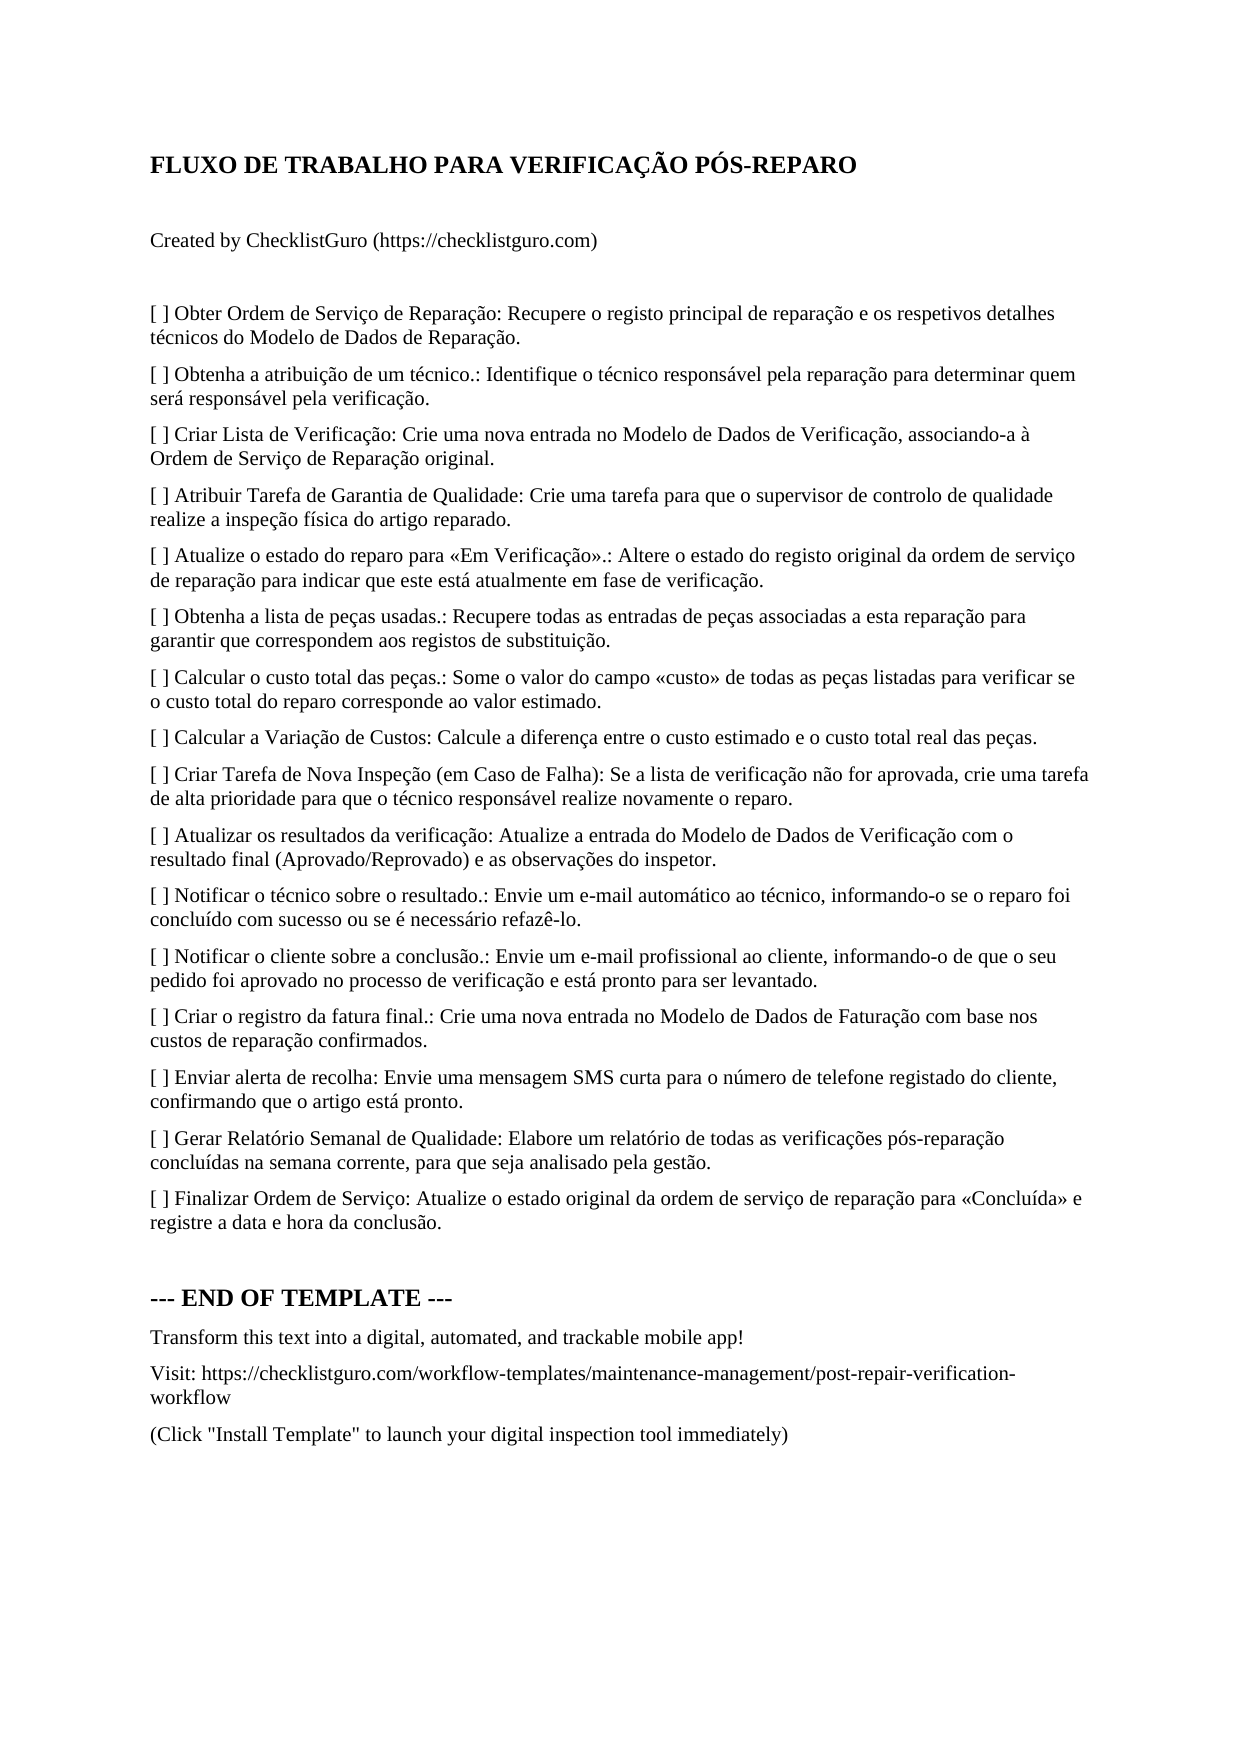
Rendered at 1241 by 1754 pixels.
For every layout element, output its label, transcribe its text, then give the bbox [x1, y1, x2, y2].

text [ ] Atualizar os resultados da verificação: Atualize a entrada do Modelo de Dados de Verificação com o resultado final (Aprovado/Reprovado) e as observações do inspetor. [150, 822, 1090, 871]
text [ ] Finalizar Ordem de Serviço: Atualize o estado original da ordem de serviço de reparação para «Concluída» e registre a data e hora da conclusão. [150, 1186, 1090, 1234]
text [ ] Calcular o custo total das peças.: Some o valor do campo «custo» de todas as peças listadas para verificar se o custo total do reparo corresponde ao valor estimado. [150, 665, 1090, 713]
text [ ] Obter Ordem de Serviço de Reparação: Recupere o registo principal de reparação e os respetivos detalhes técnicos do Modelo de Dados de Reparação. [150, 301, 1090, 349]
text [ ] Criar Lista de Verificação: Crie uma nova entrada no Modelo de Dados de Verificação, associando-a à Ordem de Serviço de Reparação original. [150, 422, 1090, 470]
text Transform this text into a digital, automated, and trackable mobile app! [150, 1325, 1090, 1349]
text [ ] Notificar o técnico sobre o resultado.: Envie um e-mail automático ao técnico, informando-o se o reparo foi concluído com sucesso ou se é necessário refazê-lo. [150, 883, 1090, 931]
text Visit: https://checklistguro.com/workflow-templates/maintenance-management/post-repair-verification-workflow [150, 1361, 1090, 1409]
text [ ] Calcular a Variação de Custos: Calcule a diferença entre o custo estimado e o custo total real das peças. [150, 725, 1090, 749]
text [ ] Atribuir Tarefa de Garantia de Qualidade: Crie uma tarefa para que o supervisor de controlo de qualidade realize a inspeção física do artigo reparado. [150, 483, 1090, 531]
text [ ] Notificar o cliente sobre a conclusão.: Envie um e-mail profissional ao cliente, informando-o de que o seu pedido foi aprovado no processo de verificação e está pronto para ser levantado. [150, 944, 1090, 992]
text [ ] Gerar Relatório Semanal de Qualidade: Elabore um relatório de todas as verificações pós-reparação concluídas na semana corrente, para que seja analisado pela gestão. [150, 1126, 1090, 1174]
text Created by ChecklistGuro (https://checklistguro.com) [150, 228, 1090, 252]
text [ ] Obtenha a atribuição de um técnico.: Identifique o técnico responsável pela reparação para determinar quem será responsável pela verificação. [150, 362, 1090, 410]
text (Click "Install Template" to launch your digital inspection tool immediately) [150, 1422, 1090, 1446]
text --- END OF TEMPLATE --- [150, 1283, 1090, 1312]
text FLUXO DE TRABALHO PARA VERIFICAÇÃO PÓS-REPARO [150, 150, 1090, 179]
text [ ] Atualize o estado do reparo para «Em Verificação».: Altere o estado do registo original da ordem de serviço de reparação para indicar que este está atualmente em fase de verificação. [150, 543, 1090, 592]
text [ ] Criar Tarefa de Nova Inspeção (em Caso de Falha): Se a lista de verificação não for aprovada, crie uma tarefa de alta prioridade para que o técnico responsável realize novamente o reparo. [150, 762, 1090, 810]
text [ ] Obtenha a lista de peças usadas.: Recupere todas as entradas de peças associadas a esta reparação para garantir que correspondem aos registos de substituição. [150, 604, 1090, 652]
text [ ] Enviar alerta de recolha: Envie uma mensagem SMS curta para o número de telefone registado do cliente, confirmando que o artigo está pronto. [150, 1065, 1090, 1113]
text [ ] Criar o registro da fatura final.: Crie uma nova entrada no Modelo de Dados de Faturação com base nos custos de reparação confirmados. [150, 1004, 1090, 1052]
